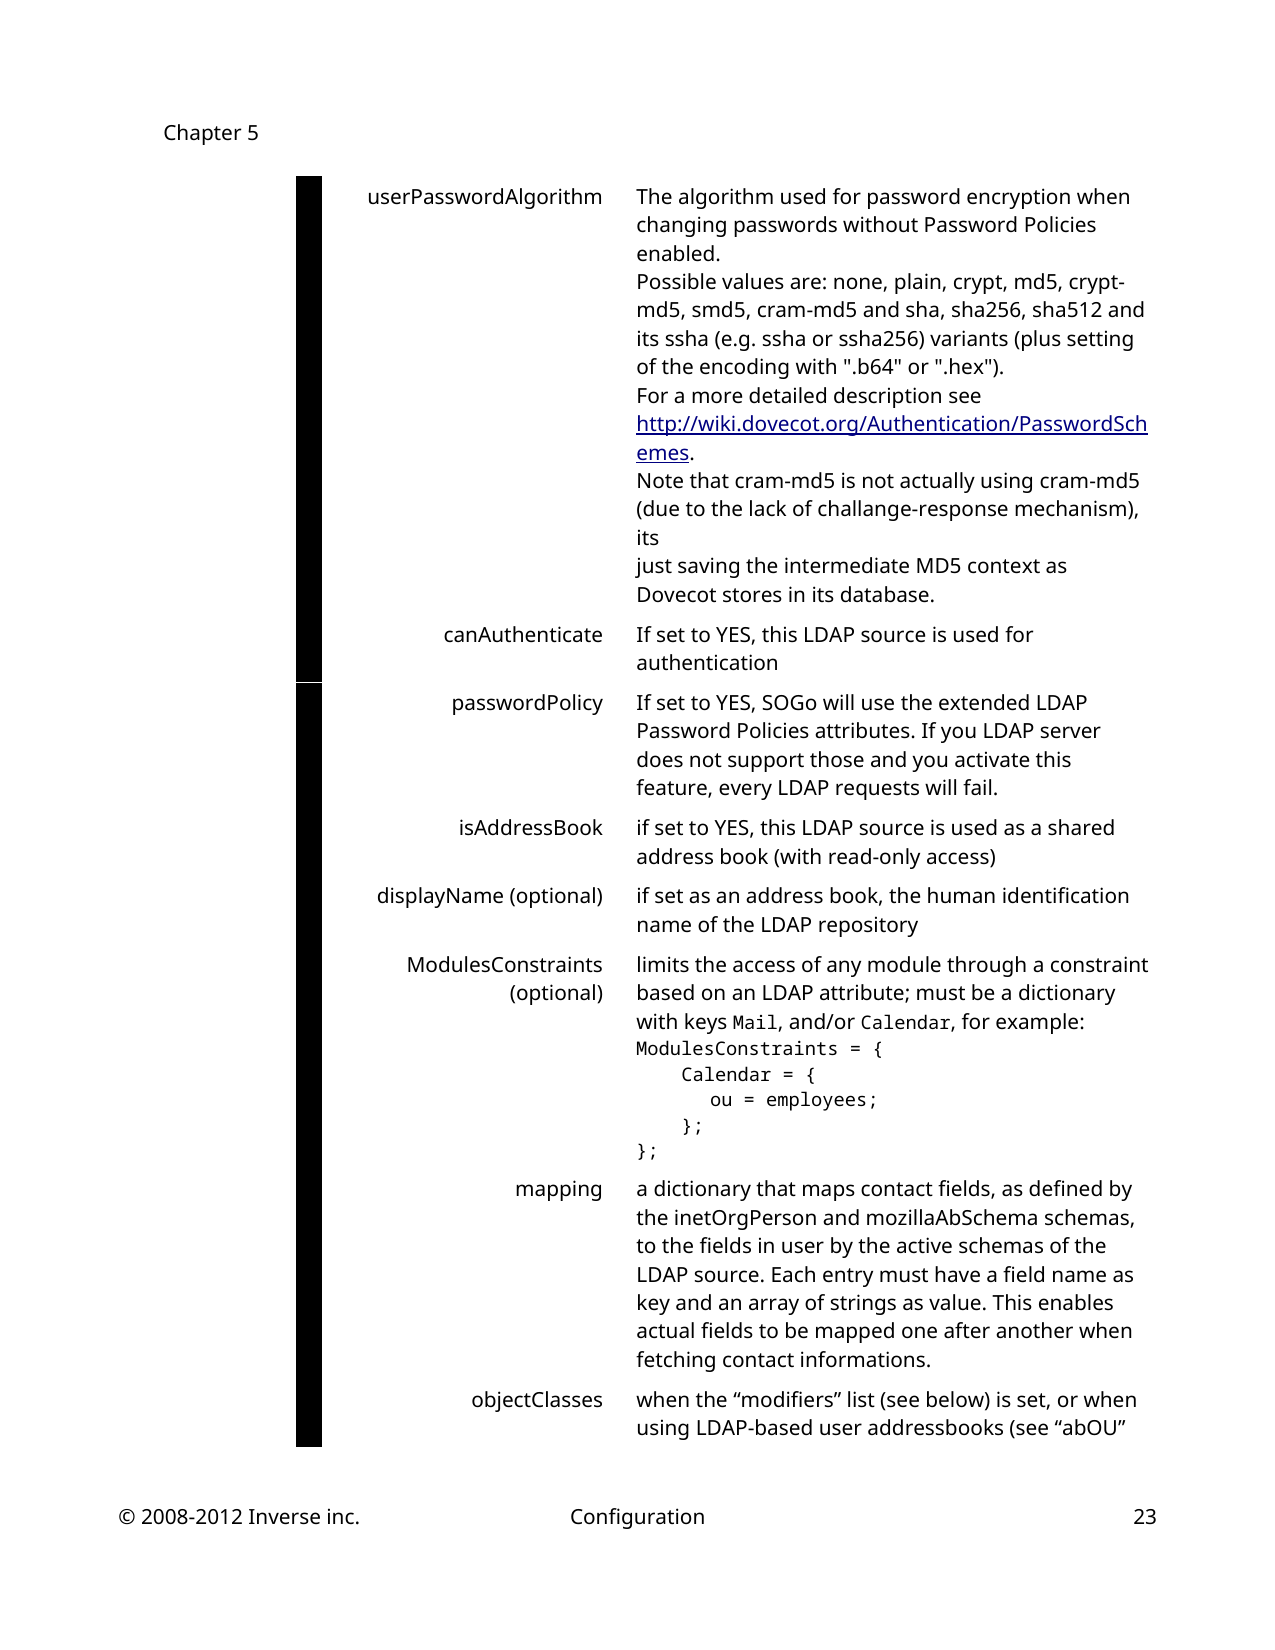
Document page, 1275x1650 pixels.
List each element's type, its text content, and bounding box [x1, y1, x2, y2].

table_cell passwordPolicy [322, 683, 608, 808]
table_cell [296, 176, 322, 614]
table_cell [296, 683, 322, 808]
table_cell [296, 614, 322, 682]
table_cell If set to YES, SOGo will use the extended LDAP Password Policies attributes. If you LDAP server does not support those and you activate this feature, every LDAP requests will fail. [609, 683, 1157, 808]
table_cell [296, 1379, 322, 1447]
table_cell limits the access of any module through a constraint based on an LDAP attribute; must be a dictionary with keys Mail, and/or Calendar, for example: ModulesConstraints = { Calendar = { ou = employees; }; }; [609, 944, 1157, 1169]
table_cell [296, 944, 322, 1169]
table_cell if set as an address book, the human identification name of the LDAP repository [609, 876, 1157, 944]
table_cell [296, 1169, 322, 1379]
table_cell canAuthenticate [322, 614, 608, 682]
table_cell ModulesConstraints (optional) [322, 944, 608, 1169]
table_cell mapping [322, 1169, 608, 1379]
table_cell isAddressBook [322, 808, 608, 876]
table_cell when the “modifiers” list (see below) is set, or when using LDAP-based user addressbooks (see “abOU” [609, 1379, 1157, 1447]
table_cell [296, 808, 322, 876]
table_cell if set to YES, this LDAP source is used as a shared address book (with read-only access) [609, 808, 1157, 876]
table_cell If set to YES, this LDAP source is used for authentication [609, 614, 1157, 682]
table_cell displayName (optional) [322, 876, 608, 944]
table_cell a dictionary that maps contact fields, as defined by the inetOrgPerson and mozillaAbSchema schemas, to the fields in user by the active schemas of the LDAP source. Each entry must have a field name as key and an array of strings as value. This enables actual fields to be mapped one after another when fetching contact informations. [609, 1169, 1157, 1379]
table_cell [296, 876, 322, 944]
table_cell The algorithm used for password encryption when changing passwords without Password Policies enabled. Possible values are: none, plain, crypt, md5, crypt-md5, smd5, cram-md5 and sha, sha256, sha512 and its ssha (e.g. ssha or ssha256) variants (plus setting of the encoding with ".b64" or ".hex"). For a more detailed description see http://wiki.dovecot.org/Authentication/PasswordSchemes. Note that cram-md5 is not actually using cram-md5 (due to the lack of challange-response mechanism), its just saving the intermediate MD5 context as Dovecot stores in its database. [609, 176, 1157, 614]
table_cell userPasswordAlgorithm [322, 176, 608, 614]
table_cell objectClasses [322, 1379, 608, 1447]
